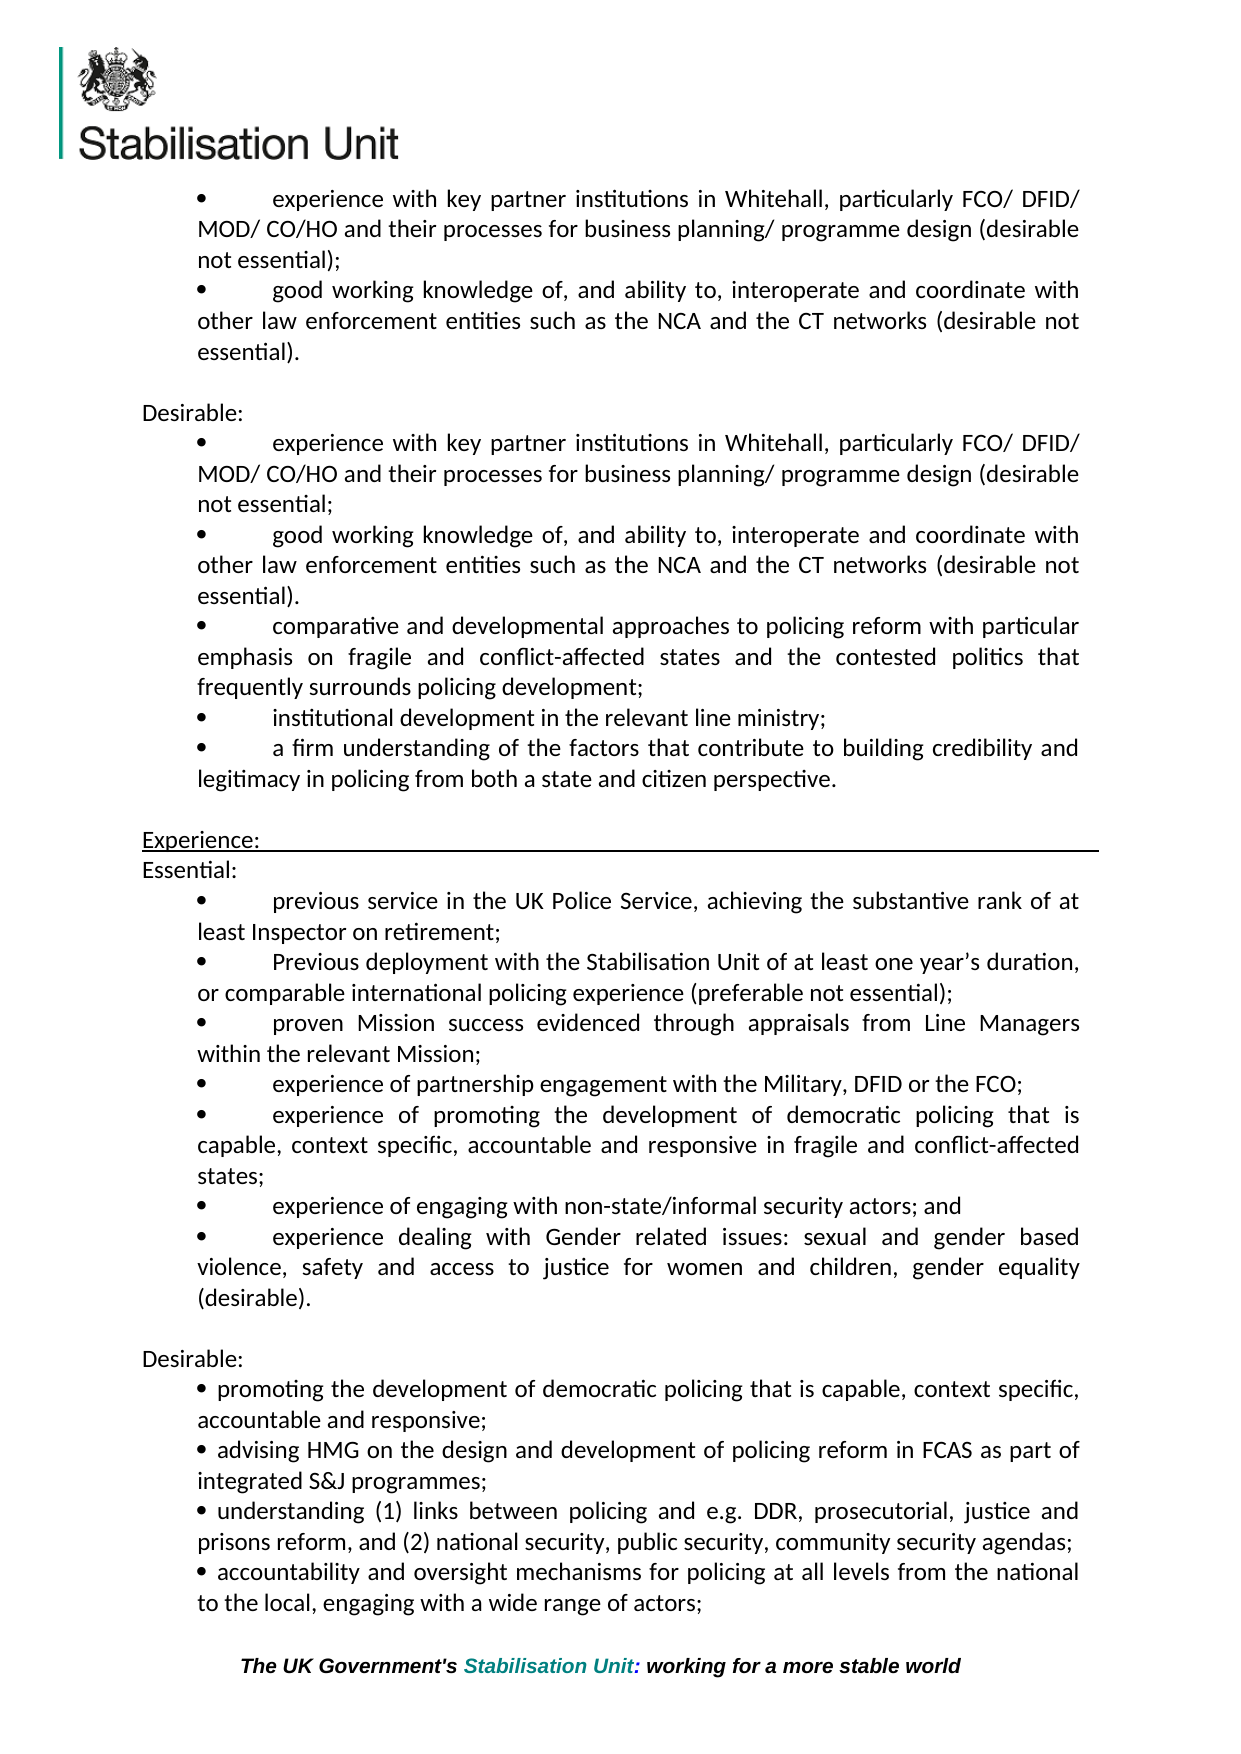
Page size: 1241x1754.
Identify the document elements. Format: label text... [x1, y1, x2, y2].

list experience of engaging with non-state/informal security actors; and [197, 1190, 1081, 1221]
text Essential: [142, 852, 1098, 885]
list promoting the development of democratic policing that is capable, context specific, accountable and responsive; [197, 1373, 1081, 1434]
list experience with key partner institutions in Whitehall, particularly FCO/ DFID/ MOD/ CO/HO and their processes for business planning/ programme design (desirable not essential); [197, 183, 1081, 275]
text Desirable: [142, 1343, 1098, 1373]
list good working knowledge of, and ability to, interoperate and coordinate with other law enforcement entities such as the NCA and the CT networks (desirable not essential). [197, 519, 1081, 610]
list experience of promoting the development of democratic policing that is capable, context specific, accountable and responsive in fragile and conflict-affected states; [197, 1099, 1081, 1190]
list good working knowledge of, and ability to, interoperate and coordinate with other law enforcement entities such as the NCA and the CT networks (desirable not essential). [197, 275, 1081, 366]
list comparative and developmental approaches to policing reform with particular emphasis on fragile and conflict-affected states and the contested politics that frequently surrounds policing development; [197, 610, 1081, 702]
list Previous deployment with the Stabilisation Unit of at least one year’s duration, or comparable international policing experience (preferable not essential); [197, 946, 1081, 1007]
list proven Mission success evidenced through appraisals from Line Managers within the relevant Mission; [197, 1007, 1081, 1068]
list institutional development in the relevant line ministry; [197, 702, 1081, 732]
list experience with key partner institutions in Whitehall, particularly FCO/ DFID/ MOD/ CO/HO and their processes for business planning/ programme design (desirable not essential; [197, 427, 1081, 519]
list experience of partnership engagement with the Military, DFID or the FCO; [197, 1068, 1081, 1099]
text Desirable: [142, 397, 1098, 427]
list accountability and oversight mechanisms for policing at all levels from the national to the local, engaging with a wide range of actors; [197, 1557, 1081, 1618]
list a firm understanding of the factors that contribute to building credibility and legitimacy in policing from both a state and citizen perspective. [197, 732, 1081, 793]
list understanding (1) links between policing and e.g. DDR, prosecutorial, justice and prisons reform, and (2) national security, public security, community security agendas; [197, 1496, 1081, 1557]
list advising HMG on the design and development of policing reform in FCAS as part of integrated S&J programmes; [197, 1434, 1081, 1496]
list experience dealing with Gender related issues: sexual and gender based violence, safety and access to justice for women and children, gender equality (desirable). [197, 1221, 1081, 1343]
list previous service in the UK Police Service, achieving the substantive rank of at least Inspector on retirement; [197, 885, 1081, 946]
text Experience: [142, 824, 1098, 850]
